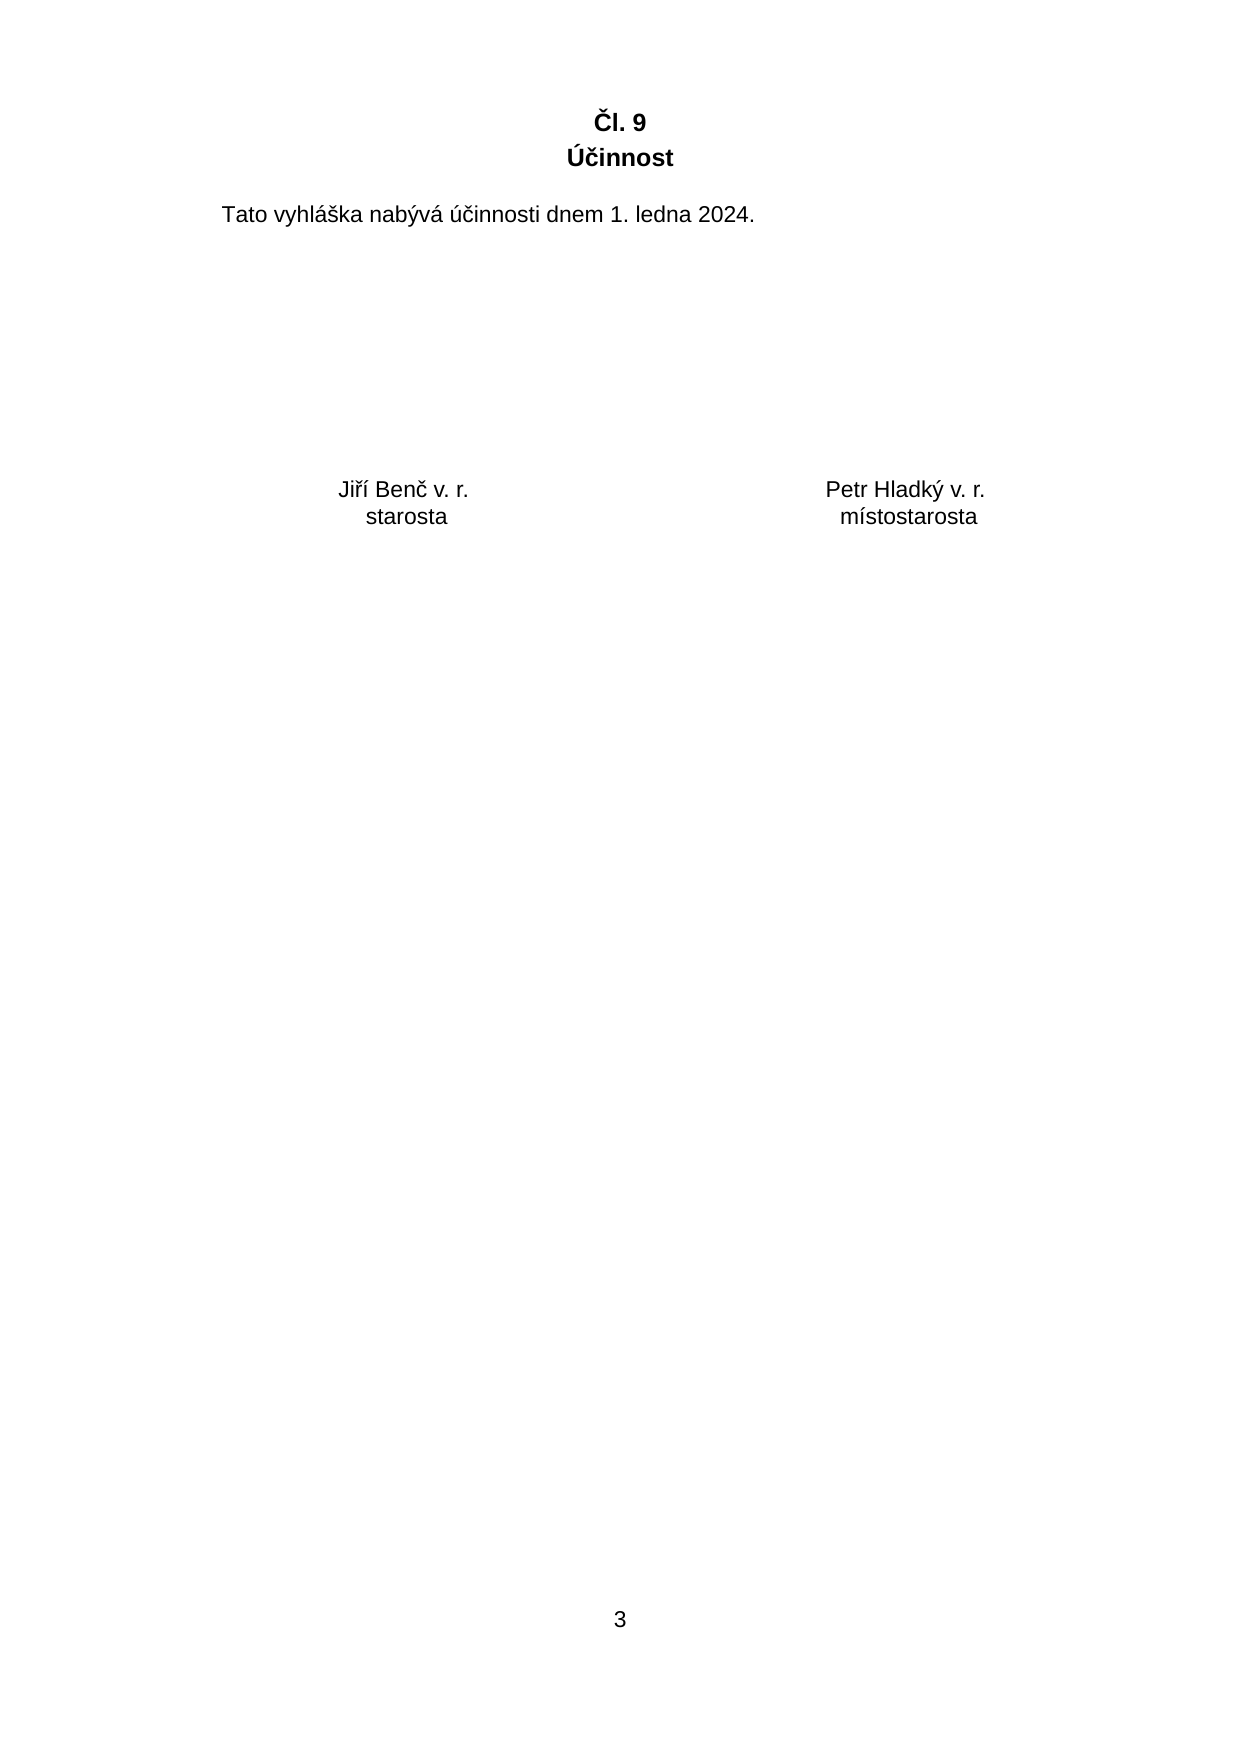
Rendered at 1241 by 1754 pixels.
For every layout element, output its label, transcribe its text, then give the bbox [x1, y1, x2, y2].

table_cell [152, 535, 654, 653]
table_cell [654, 535, 1157, 653]
table_header Jiří Benč v. r. starosta [152, 417, 654, 535]
table_header Petr Hladký v. r. místostarosta [654, 417, 1157, 535]
text Čl. 9 [148, 108, 1093, 137]
text Účinnost [148, 143, 1093, 172]
text Tato vyhláška nabývá účinnosti dnem 1. ledna 2024. [148, 201, 1093, 227]
